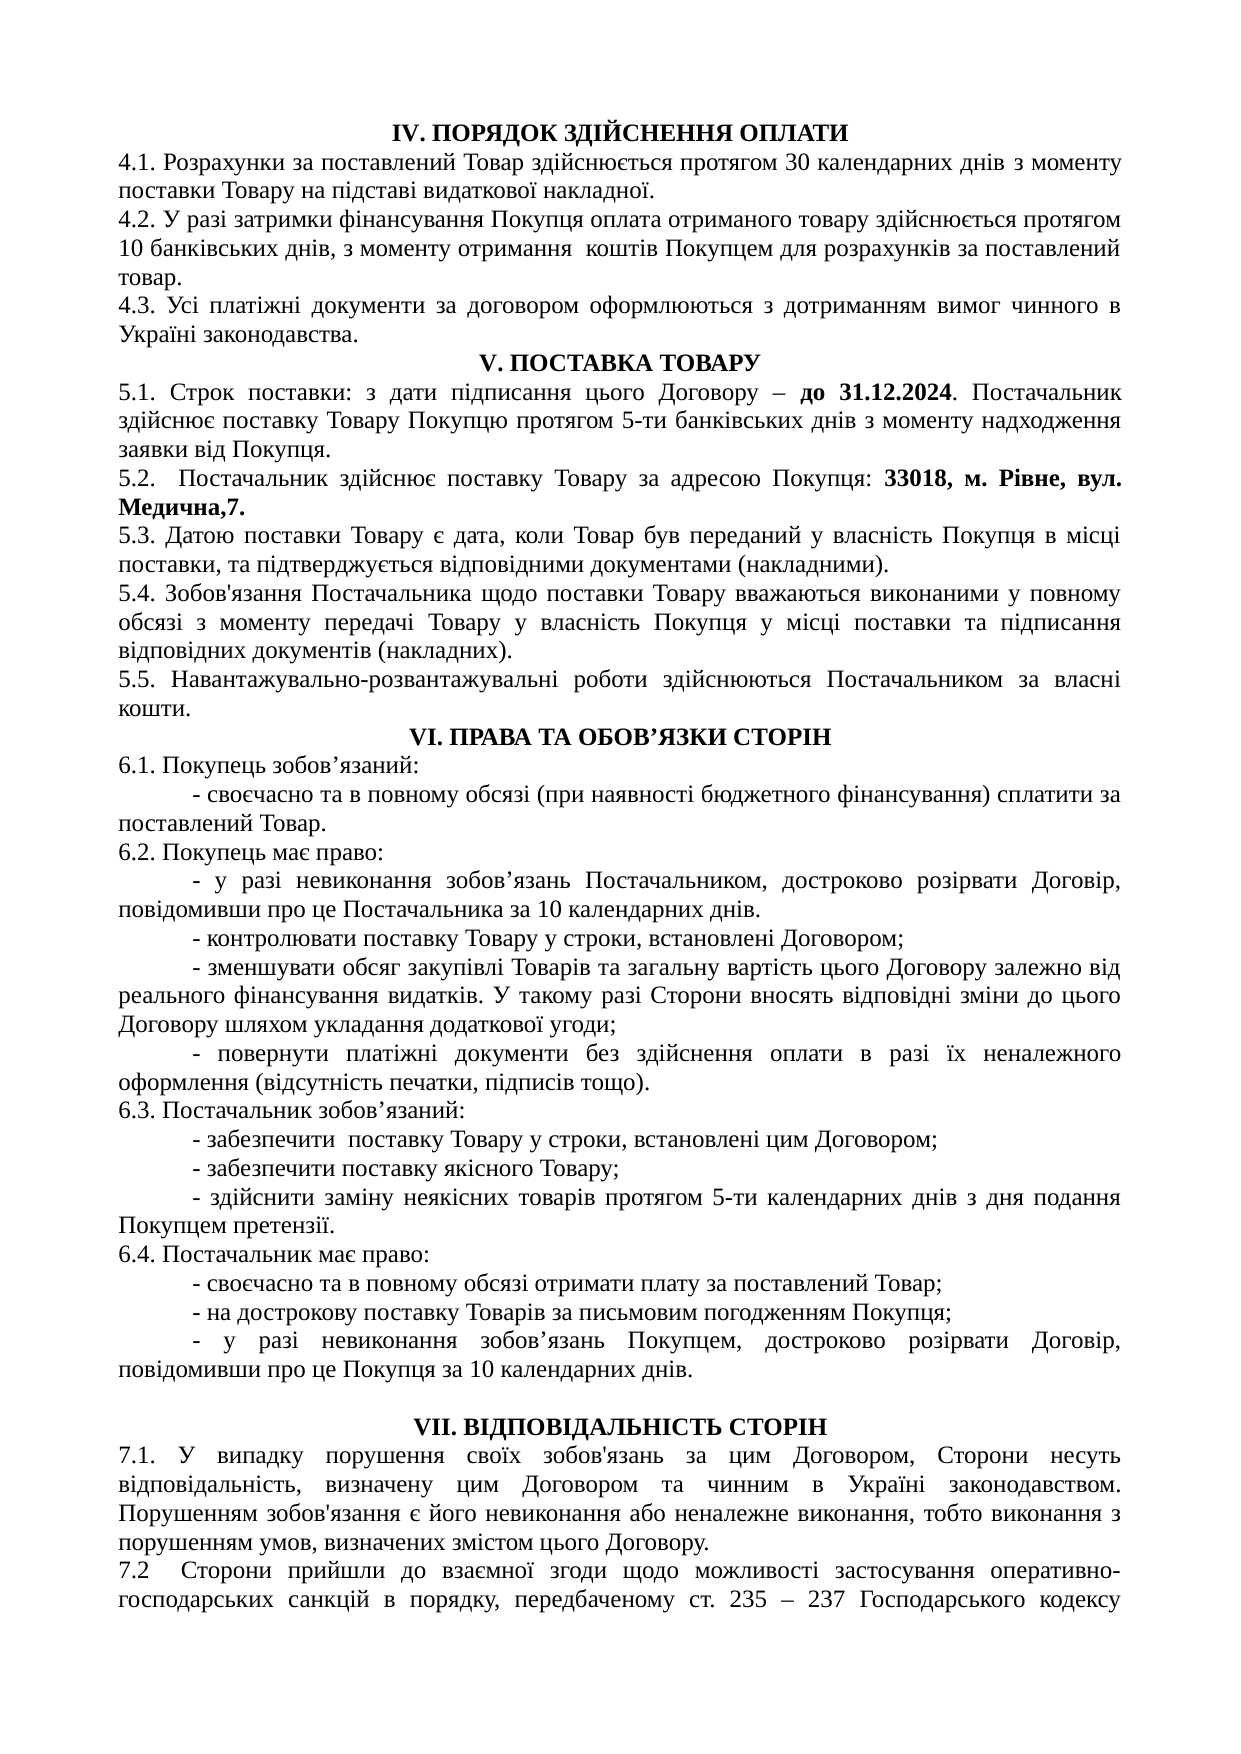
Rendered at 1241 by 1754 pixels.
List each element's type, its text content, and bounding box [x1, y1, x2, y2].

text 6.1. Покупець зобов’язаний: [118, 751, 1122, 779]
text - своєчасно та в повному обсязі отримати плату за поставлений Товар; [118, 1268, 1122, 1297]
text - зменшувати обсяг закупівлі Товарів та загальну вартість цього Договору залежно від реального фінансування видатків. У такому разі Сторони вносять відповідні зміни до цього Договору шляхом укладання додаткової угоди; [118, 952, 1122, 1038]
text 7.2 Сторони прийшли до взаємної згоди щодо можливості застосування оперативно-господарських санкцій в порядку, передбаченому ст. 235 – 237 Господарського кодексу [118, 1556, 1122, 1613]
text - контролювати поставку Товару у строки, встановлені Договором; [118, 923, 1122, 952]
text - повернути платіжні документи без здійснення оплати в разі їх неналежного оформлення (відсутність печатки, підписів тощо). [118, 1038, 1122, 1096]
text 6.2. Покупець має право: [118, 837, 1122, 866]
text 6.4. Постачальник має право: [118, 1239, 1122, 1268]
text 6.3. Постачальник зобов’язаний: [118, 1096, 1122, 1124]
text 5.3. Датою поставки Товару є дата, коли Товар був переданий у власність Покупця в місці поставки, та підтверджується відповідними документами (накладними). [118, 521, 1122, 578]
text - забезпечити поставку Товару у строки, встановлені цим Договором; [118, 1124, 1122, 1153]
text VI. ПРАВА ТА ОБОВ’ЯЗКИ СТОРІН [118, 722, 1122, 751]
text 7.1. У випадку порушення своїх зобов'язань за цим Договором, Сторони несуть відповідальність, визначену цим Договором та чинним в Україні законодавством. Порушенням зобов'язання є його невиконання або неналежне виконання, тобто виконання з порушенням умов, визначених змістом цього Договору. [118, 1441, 1122, 1556]
text - у разі невиконання зобов’язань Постачальником, достроково розірвати Договір, повідомивши про це Постачальника за 10 календарних днів. [118, 866, 1122, 923]
text IV. ПОРЯДОК ЗДІЙСНЕННЯ ОПЛАТИ [118, 118, 1122, 147]
text 4.3. Усі платіжні документи за договором оформлюються з дотриманням вимог чинного в Україні законодавства. [118, 291, 1122, 348]
text 5.4. Зобов'язання Постачальника щодо поставки Товару вважаються виконаними у повному обсязі з моменту передачі Товару у власність Покупця у місці поставки та підписання відповідних документів (накладних). [118, 578, 1122, 664]
text 4.1. Розрахунки за поставлений Товар здійснюється протягом 30 календарних днів з моменту поставки Товару на підставі видаткової накладної. [118, 147, 1122, 204]
text 5.1. Строк поставки: з дати підписання цього Договору – до 31.12.2024. Постачальник здійснює поставку Товару Покупцю протягом 5-ти банківських днів з моменту надходження заявки від Покупця. [118, 377, 1122, 463]
text VII. ВІДПОВІДАЛЬНІСТЬ СТОРІН [118, 1412, 1122, 1441]
text - на дострокову поставку Товарів за письмовим погодженням Покупця; [118, 1297, 1122, 1326]
text 5.5. Навантажувально-розвантажувальні роботи здійснюються Постачальником за власні кошти. [118, 664, 1122, 722]
text - у разі невиконання зобов’язань Покупцем, достроково розірвати Договір, повідомивши про це Покупця за 10 календарних днів. [118, 1326, 1122, 1383]
text V. ПОСТАВКа ТОВАРу [118, 348, 1122, 377]
text 4.2. У разі затримки фінансування Покупця оплата отриманого товару здійснюється протягом 10 банківських днів, з моменту отримання коштів Покупцем для розрахунків за поставлений товар. [118, 204, 1122, 291]
text - забезпечити поставку якісного Товару; [118, 1153, 1122, 1182]
text - своєчасно та в повному обсязі (при наявності бюджетного фінансування) сплатити за поставлений Товар. [118, 779, 1122, 837]
text - здійснити заміну неякісних товарів протягом 5-ти календарних днів з дня подання Покупцем претензії. [118, 1182, 1122, 1239]
text 5.2. Постачальник здійснює поставку Товару за адресою Покупця: 33018, м. Рівне, вул. Медична,7. [118, 463, 1122, 521]
